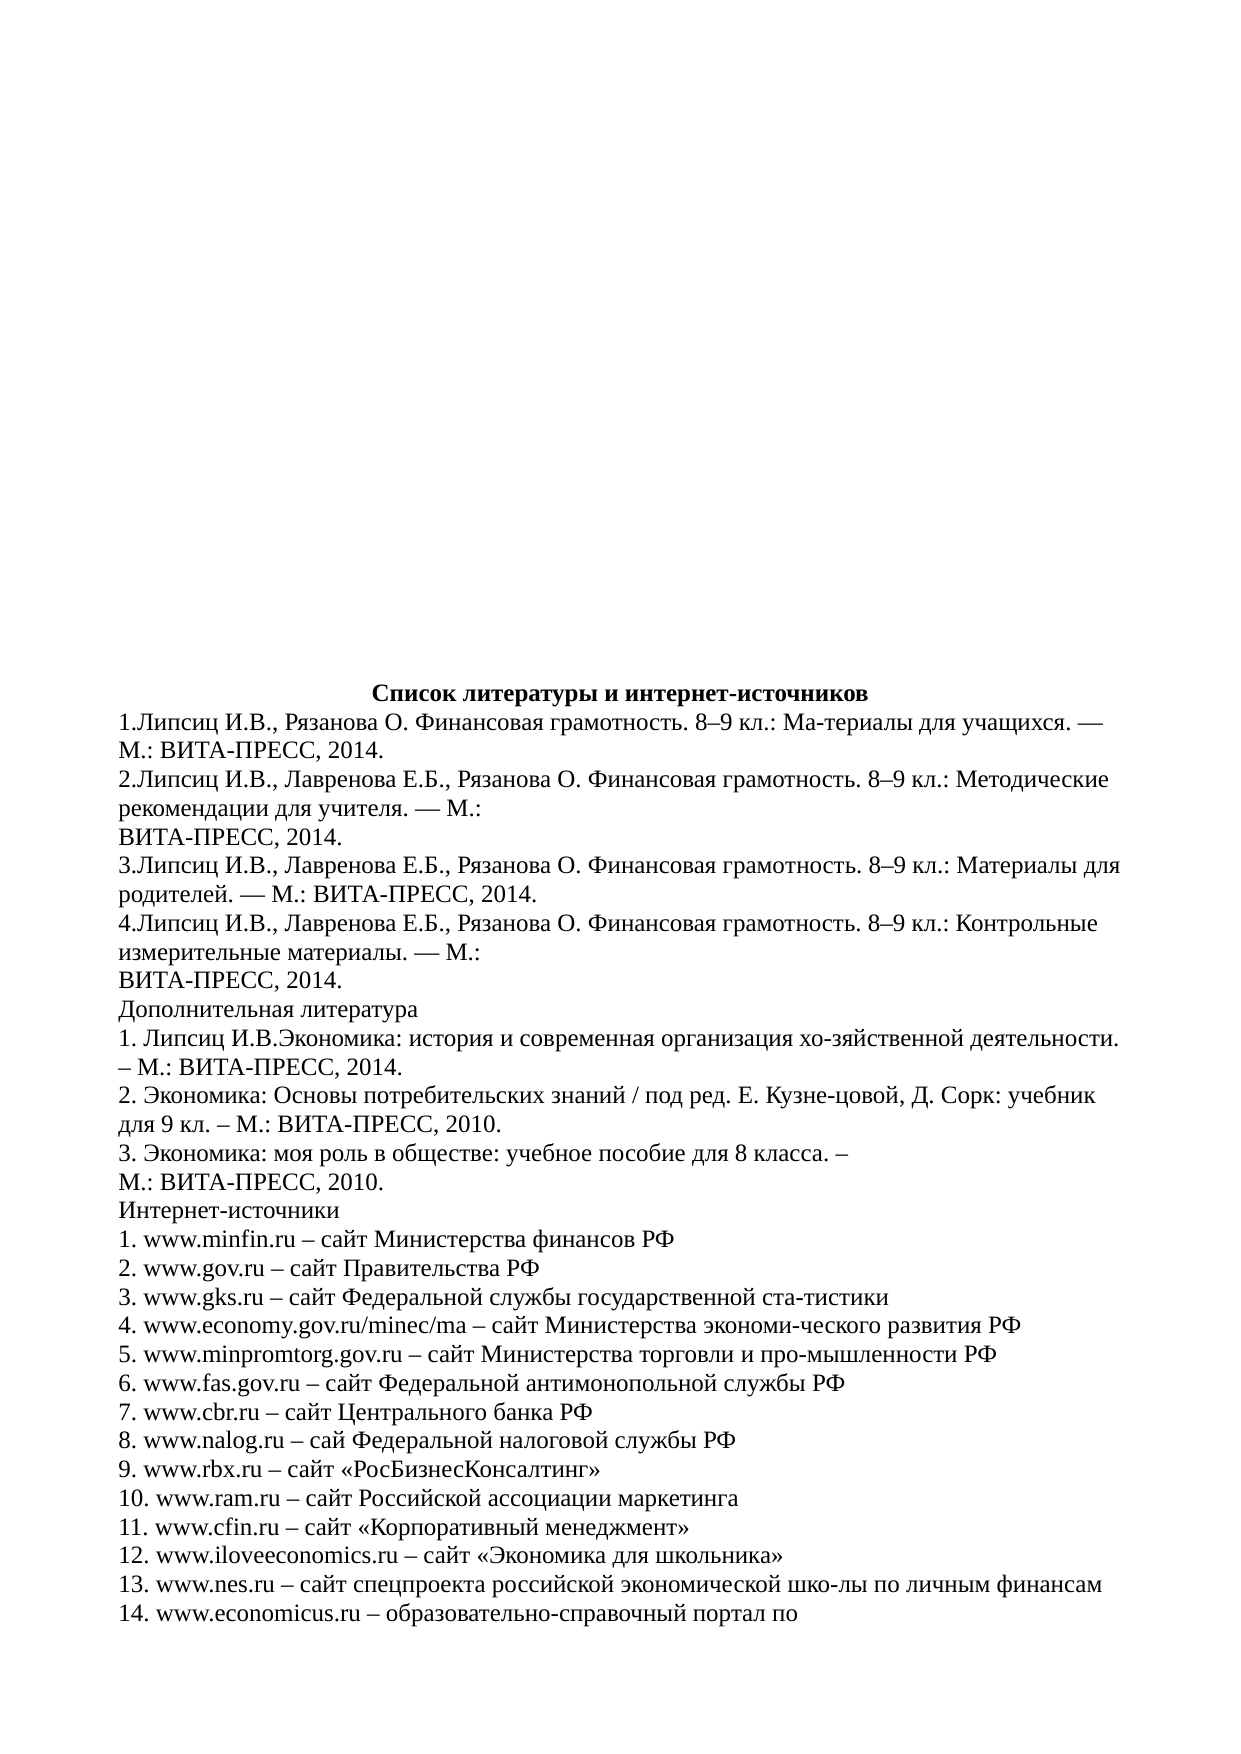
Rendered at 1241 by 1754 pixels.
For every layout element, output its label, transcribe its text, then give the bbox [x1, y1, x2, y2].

text 7. www.cbr.ru – сайт Центрального банка РФ [118, 1397, 1122, 1426]
text 5. www.minpromtorg.gov.ru – сайт Министерства торговли и про-мышленности РФ [118, 1339, 1122, 1368]
subtitle Список литературы и интернет-источников [118, 678, 1122, 707]
text Дополнительная литература [118, 994, 1122, 1023]
text 6. www.fas.gov.ru – сайт Федеральной антимонопольной службы РФ [118, 1368, 1122, 1397]
text 3.Липсиц И.В., Лавренова Е.Б., Рязанова О. Финансовая грамотность. 8–9 кл.: Материалы для родителей. — М.: ВИТА-ПРЕСС, 2014. [118, 851, 1122, 908]
text 1. www.minfin.ru – сайт Министерства финансов РФ [118, 1224, 1122, 1253]
text 10. www.ram.ru – сайт Российской ассоциации маркетинга [118, 1483, 1122, 1512]
text 14. www.economicus.ru – образовательно-справочный портал по [118, 1598, 1122, 1627]
text 12. www.iloveeconomics.ru – сайт «Экономика для школьника» [118, 1541, 1122, 1569]
text 2.Липсиц И.В., Лавренова Е.Б., Рязанова О. Финансовая грамотность. 8–9 кл.: Методические рекомендации для учителя. — М.: [118, 764, 1122, 822]
text 3. www.gks.ru – сайт Федеральной службы государственной ста-тистики [118, 1282, 1122, 1311]
text 9. www.rbx.ru – сайт «РосБизнесКонсалтинг» [118, 1454, 1122, 1483]
text 4.Липсиц И.В., Лавренова Е.Б., Рязанова О. Финансовая грамотность. 8–9 кл.: Контрольные измерительные материалы. — М.: [118, 908, 1122, 966]
text ВИТА-ПРЕСС, 2014. [118, 822, 1122, 851]
text М.: ВИТА-ПРЕСС, 2010. [118, 1167, 1122, 1196]
text 2. www.gov.ru – сайт Правительства РФ [118, 1253, 1122, 1282]
text ВИТА-ПРЕСС, 2014. [118, 966, 1122, 994]
text 11. www.cfin.ru – сайт «Корпоративный менеджмент» [118, 1512, 1122, 1541]
text 2. Экономика: Основы потребительских знаний / под ред. Е. Кузне-цовой, Д. Сорк: учебник для 9 кл. – М.: ВИТА-ПРЕСС, 2010. [118, 1081, 1122, 1138]
text Интернет-источники [118, 1196, 1122, 1224]
text 1. Липсиц И.В.Экономика: история и современная организация хо-зяйственной деятельности. – М.: ВИТА-ПРЕСС, 2014. [118, 1023, 1122, 1081]
text 3. Экономика: моя роль в обществе: учебное пособие для 8 класса. – [118, 1138, 1122, 1167]
text 4. www.economy.gov.ru/minec/ma – сайт Министерства экономи-ческого развития РФ [118, 1311, 1122, 1339]
text 13. www.nes.ru – сайт спецпроекта российской экономической шко-лы по личным финансам [118, 1569, 1122, 1598]
text 1.Липсиц И.В., Рязанова О. Финансовая грамотность. 8–9 кл.: Ма-териалы для учащихся. — М.: ВИТА-ПРЕСС, 2014. [118, 707, 1122, 764]
text 8. www.nalog.ru – сай Федеральной налоговой службы РФ [118, 1426, 1122, 1454]
